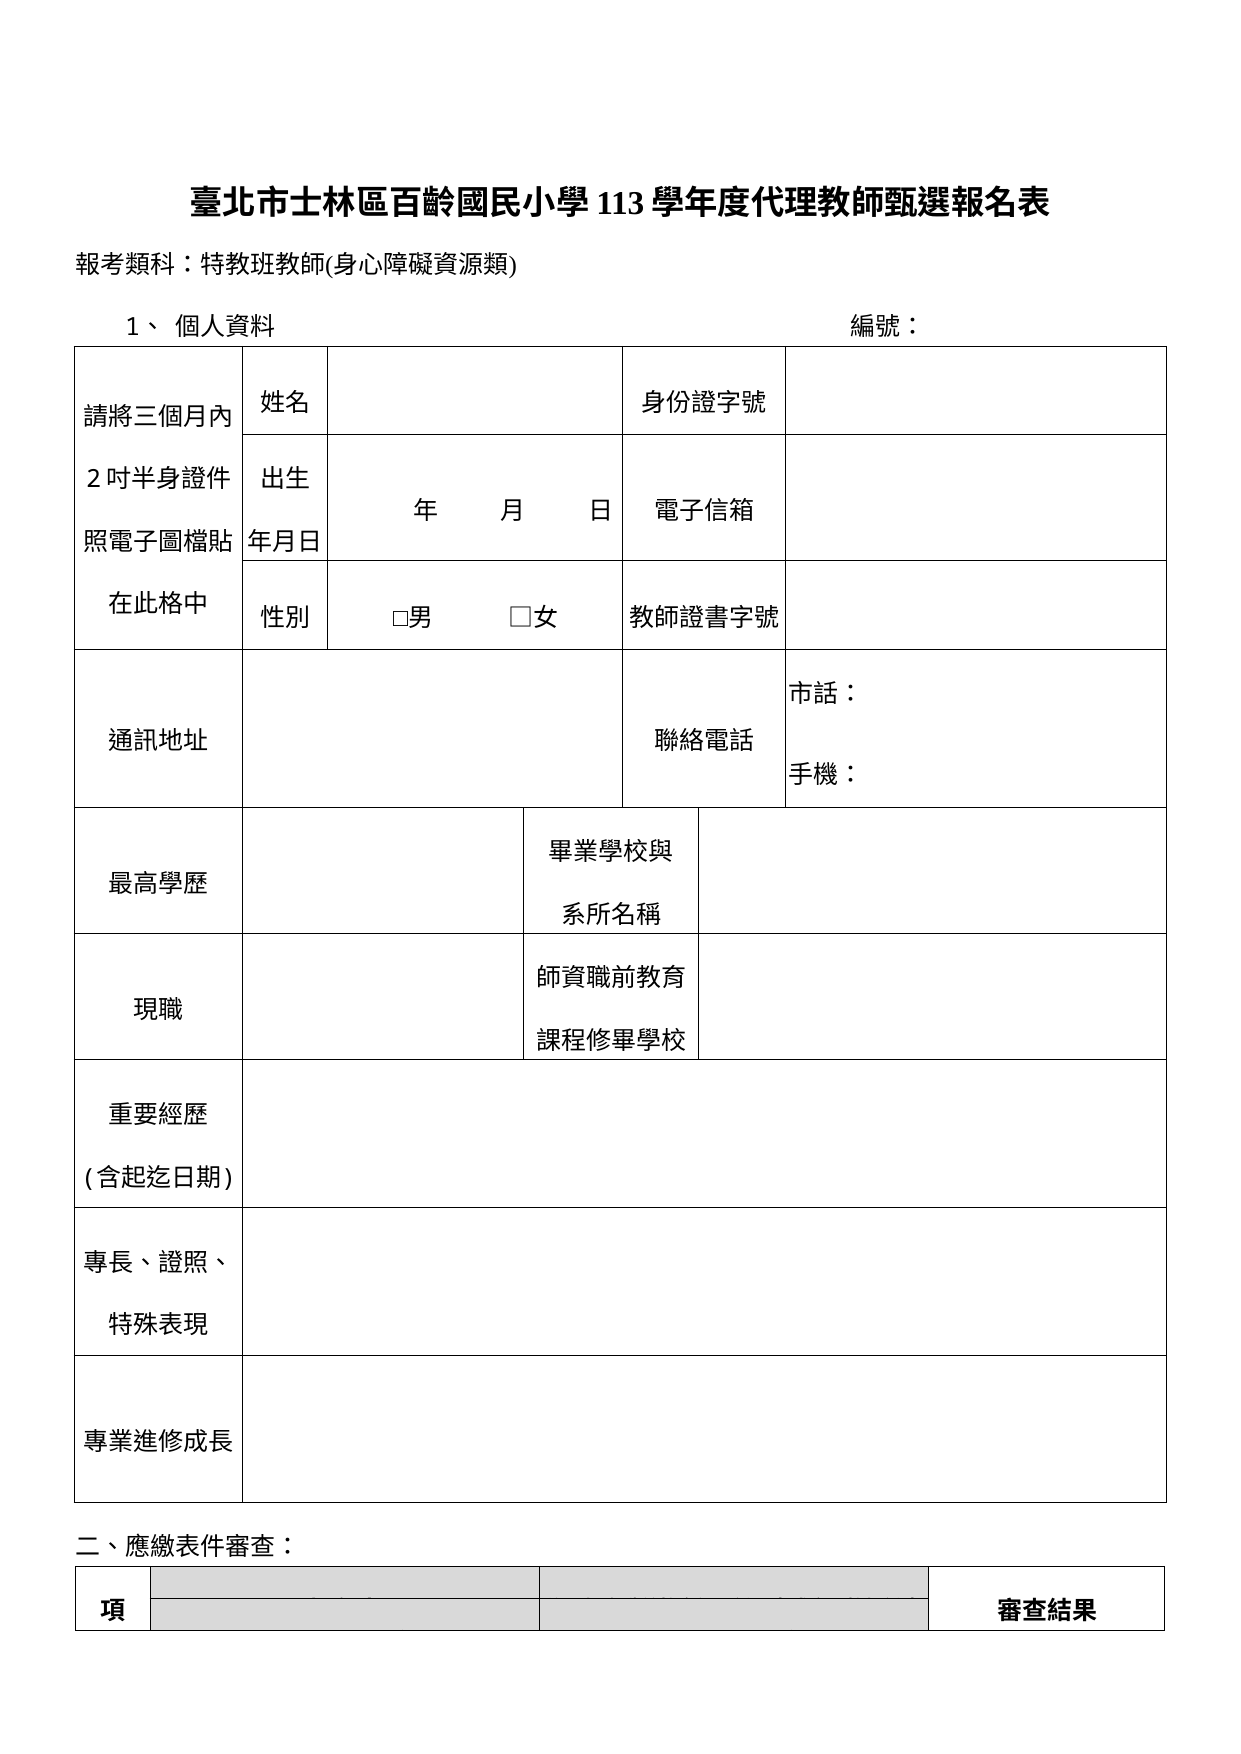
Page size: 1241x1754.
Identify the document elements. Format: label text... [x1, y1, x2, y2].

table_cell [243, 1060, 1166, 1207]
table_header 項 目 名 稱 [76, 1567, 150, 1630]
table_cell [243, 1208, 1166, 1354]
table_cell 師資職前教育課程修畢學校 [524, 934, 698, 1059]
table_cell 市話： 手機： [786, 650, 1166, 807]
table_header [786, 347, 1166, 434]
table_cell 專長、證照、特殊表現 [75, 1208, 242, 1354]
table_header 報名表 [151, 1567, 539, 1598]
text 二、應繳表件審查： [75, 1503, 1165, 1566]
table_cell 畢業學校與 系所名稱 [524, 808, 698, 933]
table_header 修畢師資職前教育課程證明書或實習教師證書 [540, 1567, 928, 1598]
table_cell 出生 年月日 [243, 435, 327, 560]
table_cell [243, 808, 523, 933]
table_header 審查結果 [929, 1567, 1164, 1630]
table_cell 性別 [243, 561, 327, 649]
table_cell 聯絡電話 [623, 650, 785, 807]
text 報考類科：特教班教師(身心障礙資源類) [75, 221, 1165, 283]
table_cell 重要經歷 (含起迄日期) [75, 1060, 242, 1207]
table_cell [243, 650, 622, 807]
table_cell 現職 [75, 934, 242, 1059]
table_cell [699, 934, 1166, 1059]
table_header [328, 347, 622, 434]
table_header 姓名 [243, 347, 327, 434]
table_cell 教師證書字號 [623, 561, 785, 649]
table_cell □有 □無 [540, 1599, 928, 1630]
table_cell [699, 808, 1166, 933]
table_cell 電子信箱 [623, 435, 785, 560]
table_cell [243, 934, 523, 1059]
table_header 請將三個月內2吋半身證件照電子圖檔貼在此格中 [75, 347, 242, 649]
table_cell 專業進修成長 [75, 1356, 242, 1502]
text 臺北市士林區百齡國民小學113學年度代理教師甄選報名表 [75, 158, 1165, 221]
table_cell 通訊地址 [75, 650, 242, 807]
table_cell [786, 561, 1166, 649]
table_cell 最高學歷 [75, 808, 242, 933]
table_header 身份證字號 [623, 347, 785, 434]
table_cell [243, 1356, 1166, 1502]
table_cell □男 □女 [328, 561, 622, 649]
table_cell [786, 435, 1166, 560]
table_cell 年 月 日 [328, 435, 622, 560]
list 個人資料 編號： [125, 283, 1165, 346]
table_cell □有 □無 [151, 1599, 539, 1630]
